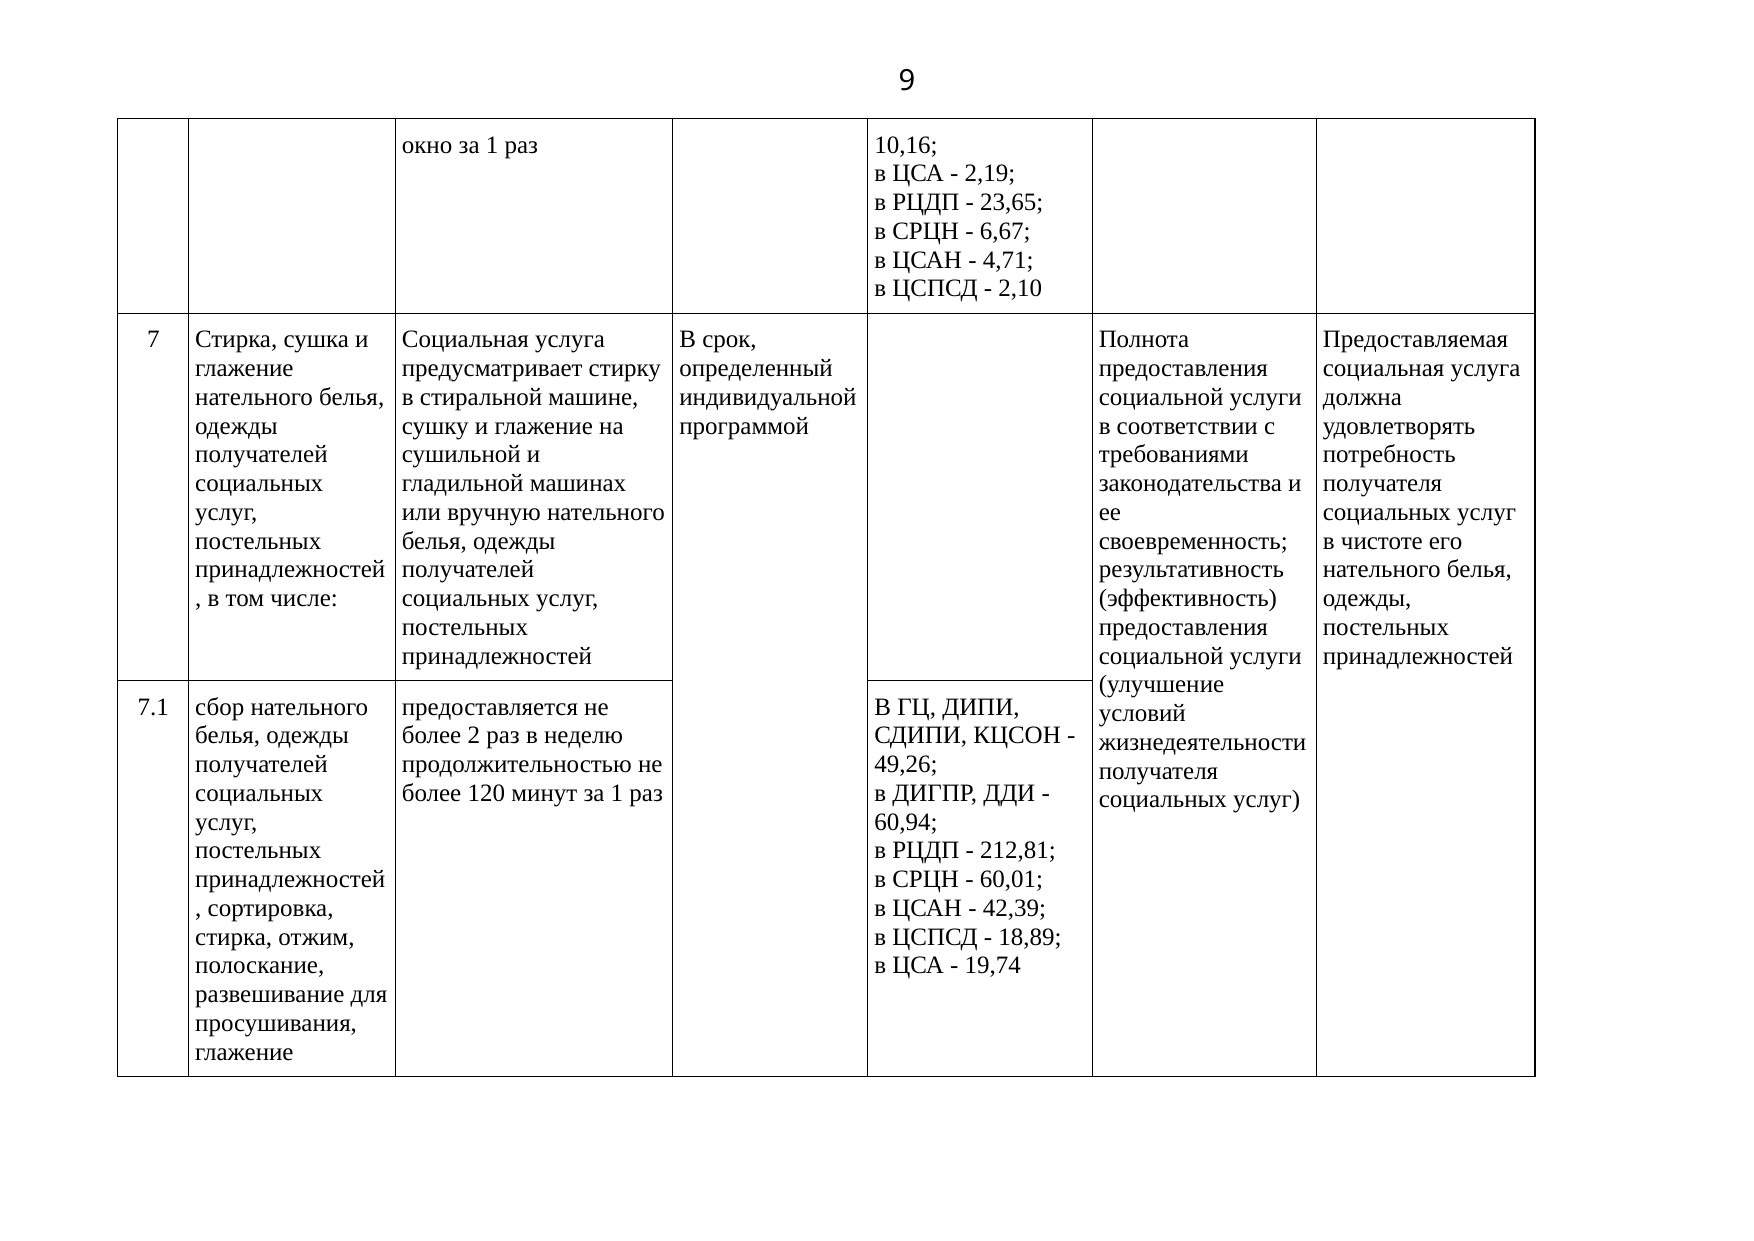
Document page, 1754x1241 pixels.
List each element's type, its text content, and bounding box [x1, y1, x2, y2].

table_cell предоставляется не более 2 раз в неделю продолжительностью не более 120 минут за 1 раз [396, 681, 672, 1076]
table_cell Предоставляемая социальная услуга должна удовлетворять потребность получателя социальных услуг в чистоте его нательного белья, одежды, постельных принадлежностей [1317, 314, 1534, 1076]
table_cell [868, 314, 1092, 680]
table_cell [189, 119, 395, 313]
table_cell В ГЦ, ДИПИ, СДИПИ, КЦСОН - 49,26; в ДИГПР, ДДИ - 60,94; в РЦДП - 212,81; в СРЦН - 60,01; в ЦСАН - 42,39; в ЦСПСД - 18,89; в ЦСА - 19,74 [868, 681, 1092, 1076]
table_cell - 10,16; в ЦСА - 2,19; в РЦДП - 23,65; в СРЦН - 6,67; в ЦСАН - 4,71; в ЦСПСД - 2,10 [868, 119, 1092, 313]
table_cell Стирка, сушка и глажение нательного белья, одежды получателей социальных услуг, постельных принадлежностей, в том числе: [189, 314, 395, 680]
table_cell В срок, определенный индивидуальной программой [673, 314, 867, 1076]
table_cell [1317, 119, 1534, 313]
table_cell [1093, 119, 1316, 313]
table_cell 7 [118, 314, 188, 680]
table_cell 7.1 [118, 681, 188, 1076]
table_cell [673, 119, 867, 313]
table_cell Социальная услуга предусматривает стирку в стиральной машине, сушку и глажение на сушильной и гладильной машинах или вручную нательного белья, одежды получателей социальных услуг, постельных принадлежностей [396, 314, 672, 680]
table_cell окно за 1 раз [396, 119, 672, 313]
table_cell Полнота предоставления социальной услуги в соответствии с требованиями законодательства и ее своевременность; результативность (эффективность) предоставления социальной услуги (улучшение условий жизнедеятельности получателя социальных услуг) [1093, 314, 1316, 1076]
table_cell сбор нательного белья, одежды получателей социальных услуг, постельных принадлежностей, сортировка, стирка, отжим, полоскание, развешивание для просушивания, глажение [189, 681, 395, 1076]
table_cell [118, 119, 188, 313]
